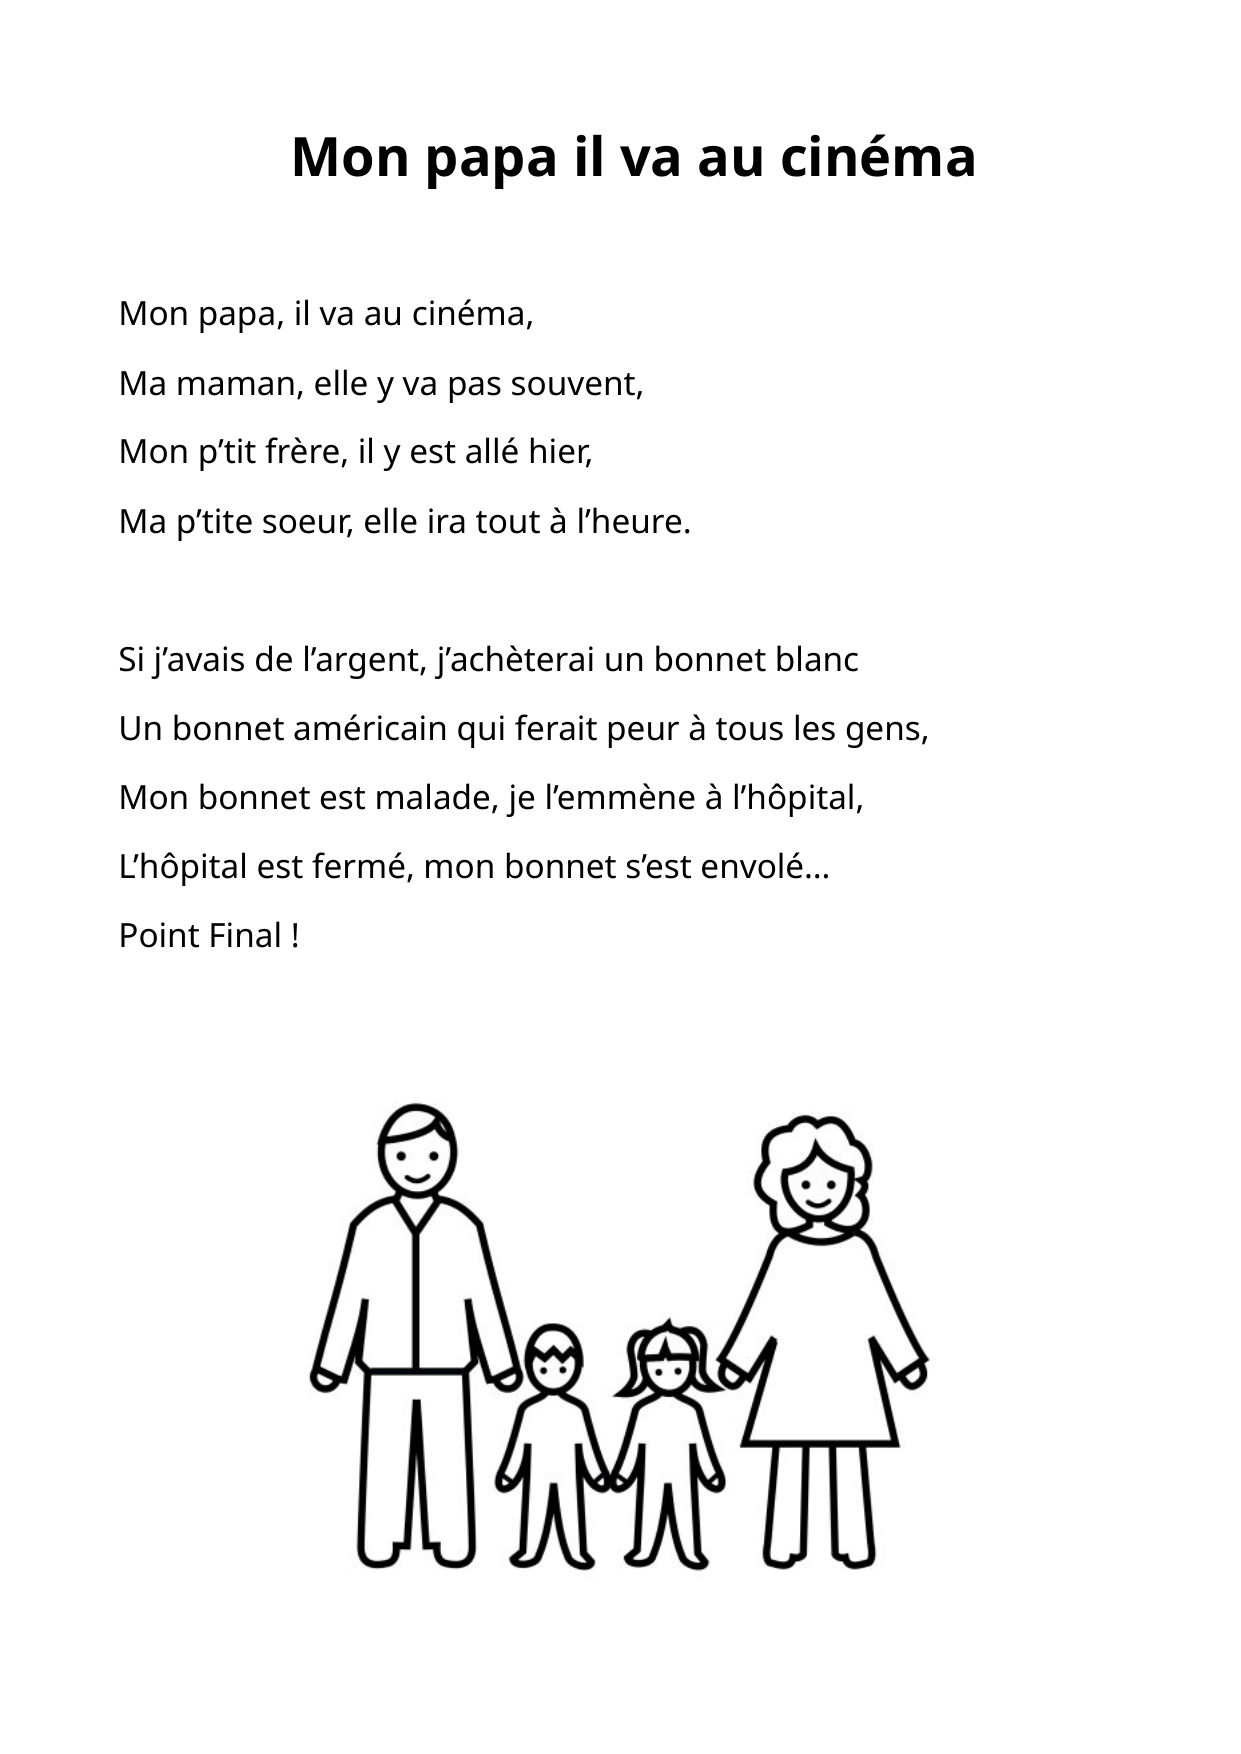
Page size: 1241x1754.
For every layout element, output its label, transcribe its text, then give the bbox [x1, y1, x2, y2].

text Ma p’tite soeur, elle ira tout à l’heure. [118, 497, 1122, 543]
text Un bonnet américain qui ferait peur à tous les gens, [118, 704, 1122, 750]
text Mon bonnet est malade, je l’emmène à l’hôpital, [118, 774, 1122, 819]
text Si j’avais de l’argent, j’achèterai un bonnet blanc [118, 636, 1122, 681]
text L’hôpital est fermé, mon bonnet s’est envolé… [118, 843, 1122, 888]
text Mon papa il va au cinéma [118, 118, 1122, 192]
picture [286, 1003, 954, 1671]
text Ma maman, elle y va pas souvent, [118, 359, 1122, 405]
text Mon p’tit frère, il y est allé hier, [118, 428, 1122, 474]
text Point Final ! [118, 912, 1122, 957]
text Mon papa, il va au cinéma, [118, 290, 1122, 336]
